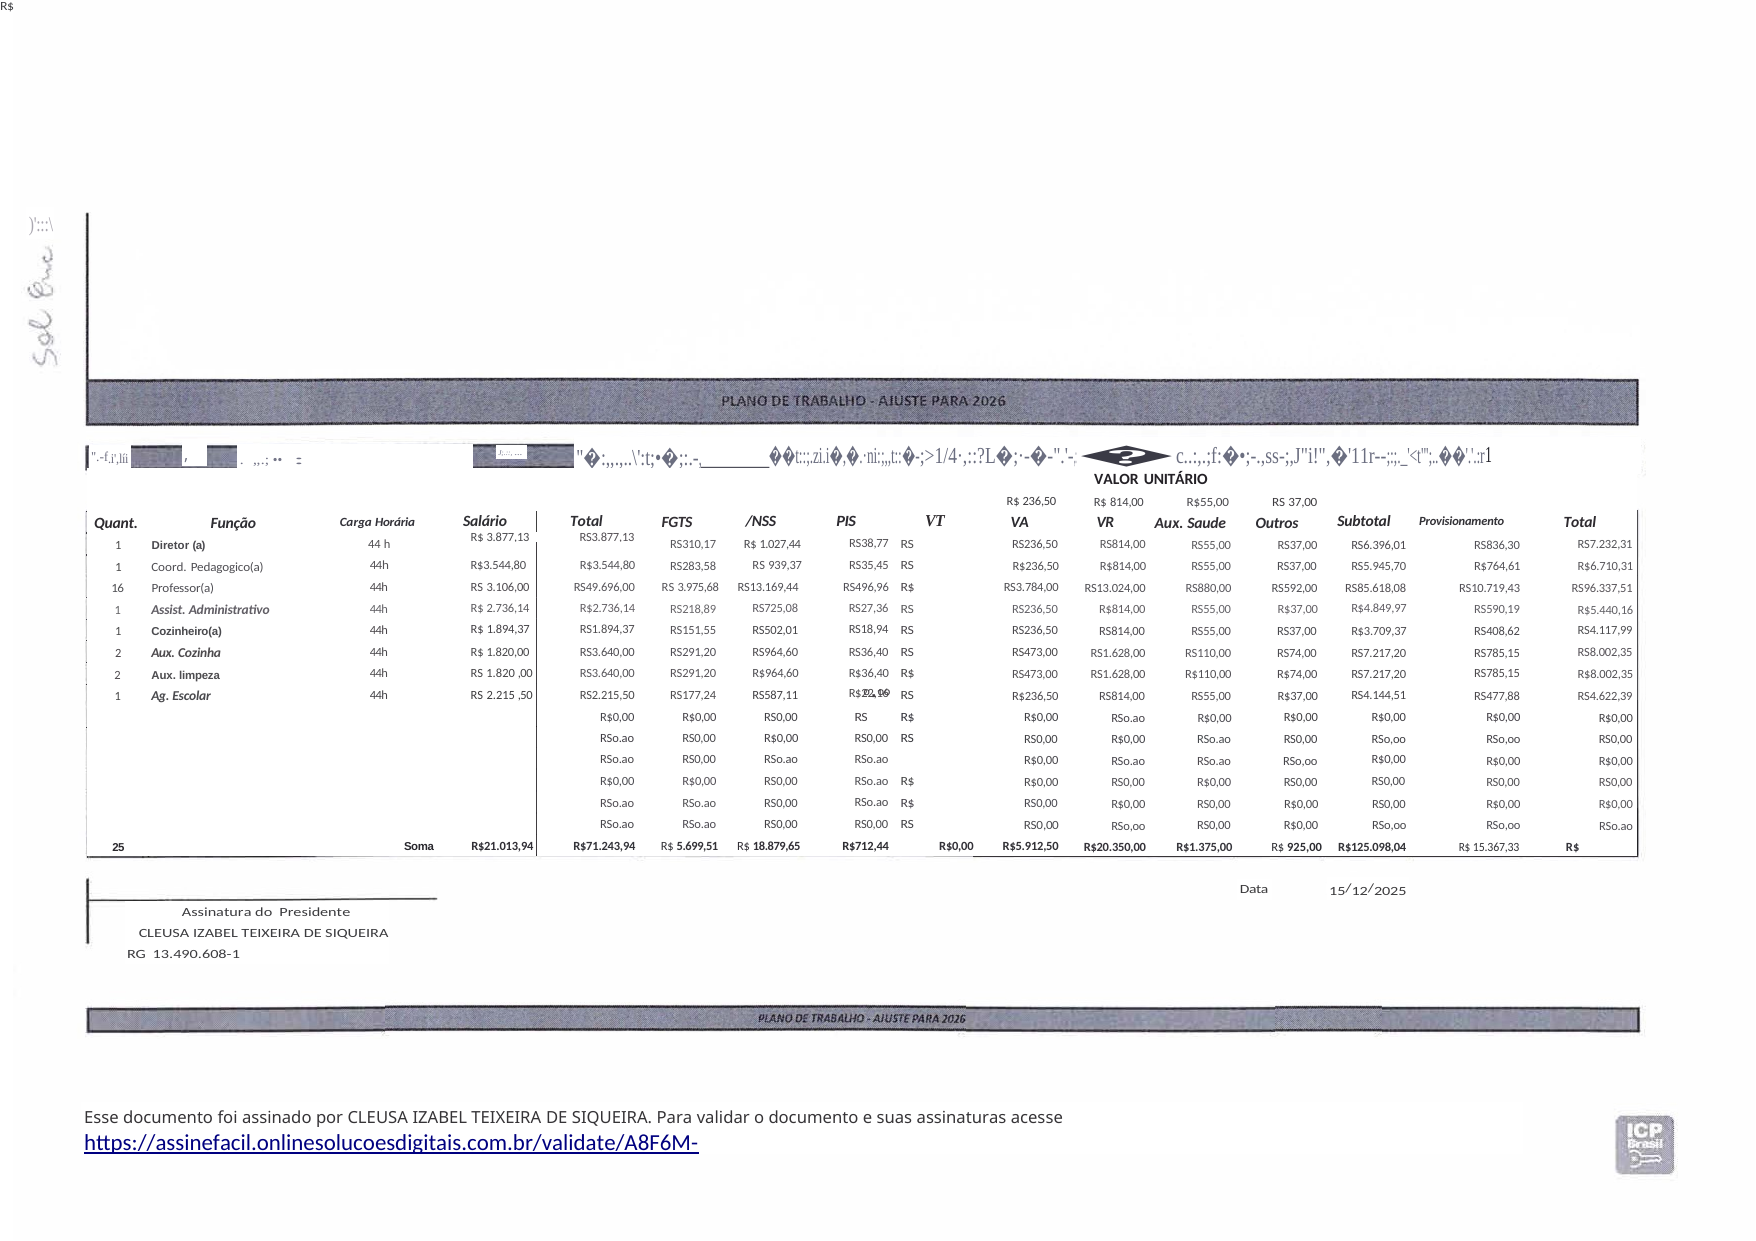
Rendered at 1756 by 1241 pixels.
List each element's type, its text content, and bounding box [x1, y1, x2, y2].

text R$0,00 [1024, 709, 1063, 725]
text RS0,00 R$0,00 RSo,oo RSo,oo [1197, 818, 1523, 833]
text R$0,00 [764, 730, 802, 745]
text RS473,00 [1012, 644, 1063, 660]
text RS4.622,39 [1577, 688, 1637, 703]
text Esse documento foi assinado por CLEUSA IZABEL TEIXEIRA DE SIQUEIRA. Para validar o documento e suas assinaturas acesse https://assinefacil.onlinesolucoesdigitais.com.br/validate/A8F6M- [84, 1106, 1523, 1154]
text Aux. Saude Outros Subtotal Provisionamento [1154, 512, 1523, 532]
text RSo.ao RS0,00 [682, 795, 802, 810]
text 44h [322, 558, 436, 573]
text R$110,00 R$74,00 RS7.217,20 RS785,15 [1185, 666, 1523, 682]
text RS49.696,00 [573, 579, 637, 594]
text RS0,00 [1111, 774, 1149, 789]
text R$6.710,31 [1577, 559, 1637, 574]
text RS36,40 [848, 644, 892, 659]
text R$0,00 [1598, 796, 1637, 811]
text FGTS [661, 512, 719, 531]
text , � [184, 439, 207, 466]
text R$36,40 [848, 665, 892, 680]
text RS35,45 [849, 557, 892, 572]
text RS0,00 [682, 752, 719, 767]
text R$236,50 [1012, 688, 1063, 703]
text Quant. Função [94, 513, 321, 532]
text RS110,00 RS74,00 RS7.217,20 RS785,15 [1185, 645, 1523, 660]
text PIS [802, 512, 892, 531]
text 15/12/2025 [1329, 880, 1409, 898]
text R$ 1.027,44 [743, 536, 802, 551]
text RS236,50 [1012, 622, 1063, 638]
text R$814,00 [1099, 558, 1149, 574]
text RS473,00 [1012, 666, 1063, 681]
text RSo.ao [1111, 753, 1149, 768]
text R$71.243,94 R$ 5.699,51 [573, 838, 719, 853]
text R$20.350,00 [1083, 839, 1149, 854]
text RS236,50 [1012, 536, 1063, 551]
text R$ 2.736,14 [470, 600, 536, 616]
text RS96.337,51 [1571, 580, 1637, 595]
text R$964,60 [752, 666, 802, 681]
text R$0,00 RS0,00 RS0,00 RS0,00 [1197, 773, 1523, 790]
text RS0,00 [1598, 731, 1637, 746]
text RS55,00 RS37,00 RS5.945,70 R$764,61 [1191, 558, 1523, 574]
text R$21.013,94 [471, 838, 536, 853]
text VA [978, 512, 1063, 531]
text R$ 814,00 [1093, 494, 1149, 509]
text RS2.215,50 [579, 687, 637, 702]
text R$814,00 [1099, 602, 1149, 617]
text RS27,36 [848, 601, 892, 616]
text RS1.628,00 [1090, 666, 1149, 682]
text R$712,44 R$0,00 [842, 838, 978, 854]
text RSo.ao [600, 795, 637, 810]
text R$55,00 RS 37,00 [1186, 494, 1322, 509]
text RS0,00 [854, 816, 892, 831]
text )':::\ [28, 211, 54, 236]
text RS3.640,00 [579, 644, 637, 659]
text R$5.912,50 [1002, 838, 1063, 854]
text RS0,00 [682, 730, 719, 745]
text RS 1.820 ,00 [470, 666, 536, 681]
text RS18,94 [848, 622, 892, 637]
text VALOR UNITÁRIO [1094, 469, 1637, 488]
text RS [900, 557, 978, 573]
text R$0,00 [1111, 731, 1149, 746]
text R$3.544,80 [579, 557, 637, 573]
text R$ [900, 666, 978, 681]
text RS [900, 644, 978, 659]
text RS0,00 [1599, 774, 1637, 790]
text RS151,55 [670, 622, 719, 637]
text Total [1524, 512, 1637, 531]
text RS [900, 730, 978, 745]
text RS0,00 [764, 817, 802, 832]
text RS725,08 [752, 601, 802, 616]
text Data [1239, 882, 1272, 897]
text Carga Horária [339, 514, 436, 529]
text R$0,00 [1111, 796, 1149, 811]
text 44h [322, 622, 435, 637]
text R$0,00 [1024, 774, 1063, 789]
text RS964,60 [752, 644, 802, 659]
text R$0,00 [682, 773, 719, 789]
text RSo.ao RSo,oo R$0,00 R$0,00 [1197, 752, 1523, 768]
text RS55,00 R$37,00 RS4.144,51 RS477,88 [1191, 687, 1523, 703]
text R$ 1.820,00 [470, 644, 536, 659]
text 44h [322, 687, 436, 703]
text RS814,00 [1099, 688, 1149, 703]
text R$ 236,50 [1006, 493, 1063, 509]
text RS177,24 [670, 687, 719, 703]
text VR [1063, 512, 1149, 532]
text RS0,00 [764, 709, 802, 724]
text R$ 3.877,13 RS3.877,13 [470, 536, 637, 542]
text R$0,00 [682, 709, 719, 724]
text 1 Cozinheiro(a) [115, 623, 321, 638]
text RSo.ao [854, 773, 892, 788]
text RS0,00 [854, 730, 892, 745]
text RSo.ao [854, 752, 892, 767]
text RS4.117,99 [1577, 622, 1637, 638]
text 1 Assist. Administrativo [114, 601, 321, 618]
text RS 939,37 [752, 557, 802, 573]
text RS283,58 [670, 558, 719, 573]
text R$22,16 [848, 687, 892, 699]
text RS13.024,00 [1084, 580, 1149, 595]
text RS55,00 R$37,00 R$4.849,97 RS590,19 [1191, 601, 1523, 617]
text 44h [322, 601, 436, 616]
text R$1.375,00 R$ 925,00 R$125.098,04 R$ 15.367,33 [1176, 839, 1523, 854]
text R$ [900, 579, 978, 594]
text VT [893, 511, 978, 531]
text R$ [0, 0, 14, 12]
text RS [900, 622, 978, 637]
text Total [570, 512, 637, 531]
text R$0,00 R$0,00 R$0,00 R$0,00 [1197, 709, 1523, 726]
text RSo,oo [1111, 818, 1149, 833]
text 44h [322, 644, 436, 659]
text "�:,,.,..\':t;•�;:.-,_��t::;.zi.i�,�.·ni:;,,t::�-;>1/4·,::?L�;·-�-".'-,:.�,-c..:,.;f:�•;-.,ss-;,J"i!",�'11r--;:;._'<t"';..��'.'.:r1 [576, 441, 1641, 470]
text 2 Aux. Cozinha [115, 644, 321, 661]
text RS8.002,35 [1577, 645, 1637, 660]
text 1 Coord. Pedagogico(a) [115, 559, 321, 574]
text R$3.544,80 [470, 557, 536, 573]
text RS [900, 536, 978, 551]
text RS814,00 [1099, 623, 1149, 638]
text RS [900, 817, 978, 832]
text RS1.628,00 [1090, 645, 1149, 660]
text RSo.ao [764, 752, 802, 767]
text RSo.ao [1599, 818, 1637, 833]
text RS13.169,44 [737, 579, 802, 594]
text RS7.232,31 [1577, 537, 1637, 552]
text 44 h [322, 536, 436, 551]
text 25 [112, 841, 321, 854]
text RSo.ao [1111, 710, 1149, 725]
text 2 Aux. limpeza [114, 667, 321, 682]
text RS [854, 709, 892, 724]
text RS291,20 [670, 666, 719, 681]
text RS880,00 RS592,00 RS85.618,08 RS10.719,43 [1185, 580, 1523, 595]
text RS1.894,37 [579, 622, 637, 637]
text RS814,00 [1099, 537, 1149, 552]
text RS0,00 R$0,00 RS0,00 R$0,00 [1197, 796, 1523, 811]
text RS0,00 [764, 773, 802, 788]
text R$5.440,16 [1577, 602, 1637, 617]
text R$0,00 [600, 773, 637, 788]
text 16 Professor(a) [111, 581, 321, 596]
text RS 3.975,68 [661, 579, 719, 594]
text Salário [463, 512, 536, 531]
text RSo.ao [600, 752, 637, 767]
text RG 13.490.608-1 [127, 946, 389, 962]
text RSo.ao RSo.ao [600, 817, 719, 832]
text RS 3.106,00 [470, 579, 536, 594]
text º·ºº [802, 699, 890, 704]
text 44h [322, 579, 436, 594]
text RS3.640,00 [579, 665, 637, 681]
text R$0,00 [1598, 753, 1637, 768]
text RS496,96 [843, 579, 892, 594]
text R$0,00 [600, 709, 637, 724]
text R$2.736,14 [579, 601, 637, 616]
text RS0,00 [1023, 817, 1063, 833]
text RS218,89 [670, 601, 719, 616]
text RS38,77 [849, 536, 892, 551]
text ''.-f.i',líi [91, 448, 131, 466]
text R$ 1.894,37 [470, 622, 536, 637]
text R$ 18.879,65 [737, 838, 802, 853]
text RS [900, 601, 978, 616]
text R$236,50 [1012, 558, 1063, 573]
text RS55,00 RS37,00 RS6.396,01 RS836,30 [1191, 537, 1523, 552]
text RS291,20 [670, 644, 719, 659]
text RS0,00 [1024, 795, 1063, 811]
text J;.::, ... [498, 448, 527, 457]
text RS [900, 687, 978, 703]
text RSo.ao [854, 795, 892, 810]
text R$ [900, 773, 978, 789]
text Soma [321, 839, 434, 852]
text R$0,00 [1598, 710, 1637, 725]
text . ,,.; •• : ;_:..��;•':;!:'r.�'3':�T;í;'i,/1. [239, 451, 473, 468]
text 1 Diretor (a) [115, 537, 321, 552]
text RSo.ao [600, 730, 637, 745]
text R$ [900, 795, 978, 810]
text RSo.ao RS0,00 RSo,oo RSo,oo [1197, 731, 1523, 746]
text RS310,17 [670, 536, 719, 551]
text RS55,00 RS37,00 R$3.709,37 RS408,62 [1191, 623, 1523, 638]
text R$8.002,35 [1577, 666, 1637, 681]
text /NSS [745, 512, 802, 531]
text R$ [900, 709, 978, 724]
text 1 Ag. Escolar [114, 688, 321, 704]
text Assinatura do Presidente CLEUSA IZABEL TEIXEIRA DE SIQUEIRA [138, 904, 389, 940]
text RS 2.215 ,50 [470, 687, 536, 702]
text 44h [322, 666, 436, 681]
text RS0,00 [1024, 731, 1063, 746]
text R$0,00 [1024, 752, 1063, 768]
text RS587,11 [752, 687, 802, 702]
text RS3.784,00 [1003, 579, 1063, 594]
text RS502,01 [752, 622, 802, 637]
text R$ 140.465,37 [1566, 839, 1637, 856]
text RS236,50 [1012, 601, 1063, 616]
